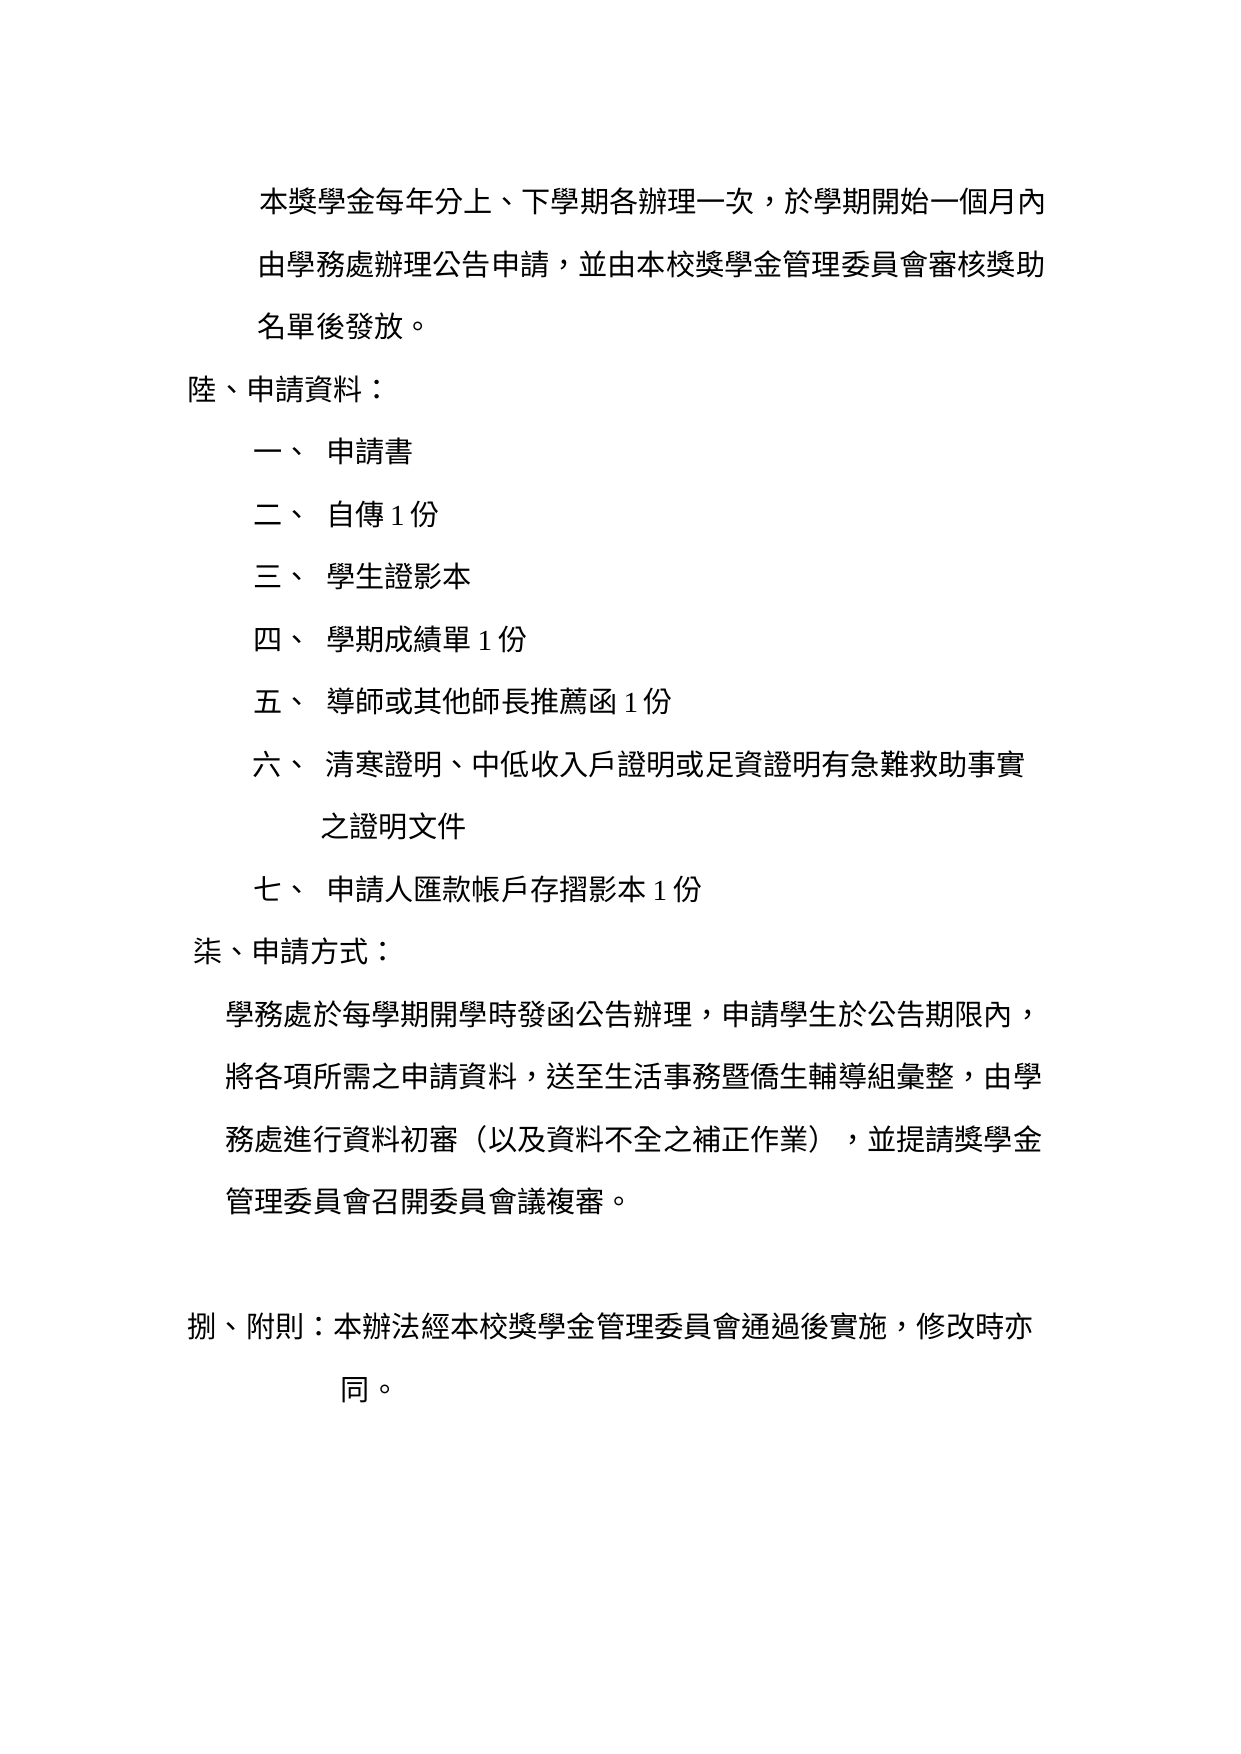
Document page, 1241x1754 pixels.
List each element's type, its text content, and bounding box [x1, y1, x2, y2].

text 三、 學生證影本 [187, 533, 1053, 596]
text 六、 清寒證明、中低收入戶證明或足資證明有急難救助事實之證明文件 [253, 721, 1053, 846]
text 務處進行資料初審（以及資料不全之補正作業），並提請獎學金 [196, 1096, 1053, 1158]
text 一、 申請書 [187, 408, 1053, 471]
text 陸、申請資料： [188, 346, 1053, 408]
text 同。 [187, 1346, 1053, 1408]
text 四、 學期成績單1份 [187, 596, 1053, 658]
text 捌、附則：本辦法經本校獎學金管理委員會通過後實施，修改時亦 [187, 1283, 1053, 1346]
text 將各項所需之申請資料，送至生活事務暨僑生輔導組彙整，由學 [196, 1033, 1053, 1096]
text 七、 申請人匯款帳戶存摺影本1份 [237, 846, 1053, 908]
text 本獎學金每年分上、下學期各辦理一次，於學期開始一個月內由學務處辦理公告申請，並由本校獎學金管理委員會審核獎助名單後發放。 [257, 158, 1053, 346]
text 管理委員會召開委員會議複審。 [196, 1158, 1053, 1221]
text 學務處於每學期開學時發函公告辦理，申請學生於公告期限內， [196, 971, 1053, 1033]
text 二、 自傳1份 [187, 471, 1053, 533]
text 柒、申請方式： [187, 908, 1053, 971]
text 五、 導師或其他師長推薦函1份 [237, 658, 1053, 721]
